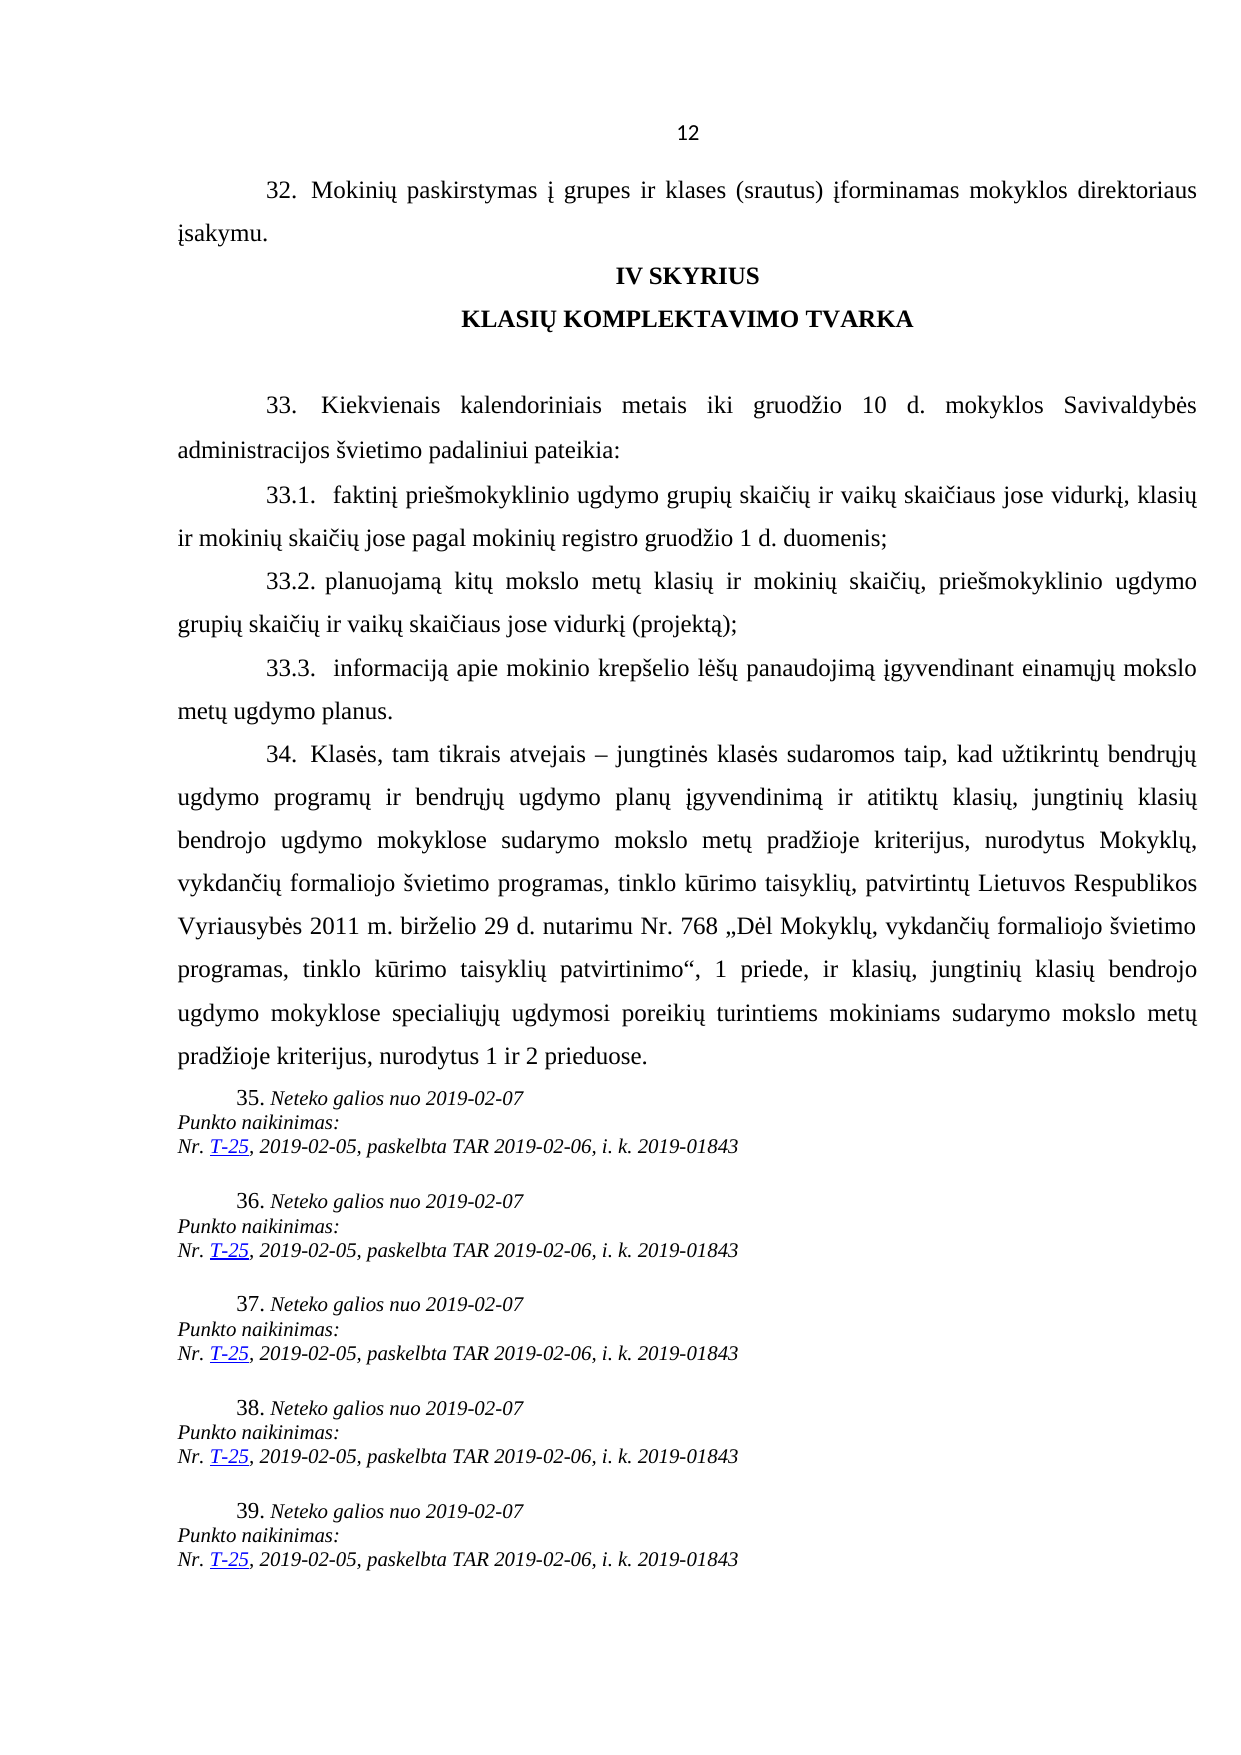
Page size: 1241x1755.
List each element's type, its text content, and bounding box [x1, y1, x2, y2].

text Punkto naikinimas: [177, 1523, 1198, 1547]
text Nr. T-25, 2019-02-05, paskelbta TAR 2019-02-06, i. k. 2019-01843 [177, 1341, 1198, 1365]
text 33.3. informaciją apie mokinio krepšelio lėšų panaudojimą įgyvendinant einamųjų mokslo metų ugdymo planus. [177, 653, 1198, 724]
text 33. Kiekvienais kalendoriniais metais iki gruodžio 10 d. mokyklos Savivaldybės administracijos švietimo padaliniui pateikia: [177, 391, 1198, 465]
text Nr. T-25, 2019-02-05, paskelbta TAR 2019-02-06, i. k. 2019-01843 [177, 1134, 1198, 1158]
text Nr. T-25, 2019-02-05, paskelbta TAR 2019-02-06, i. k. 2019-01843 [177, 1444, 1198, 1468]
text 34. Klasės, tam tikrais atvejais – jungtinės klasės sudaromos taip, kad užtikrintų bendrųjų ugdymo programų ir bendrųjų ugdymo planų įgyvendinimą ir atitiktų klasių, jungtinių klasių bendrojo ugdymo mokyklose sudarymo mokslo metų pradžioje kriterijus, nurodytus Mokyklų, vykdančių formaliojo švietimo programas, tinklo kūrimo taisyklių, patvirtintų Lietuvos Respublikos Vyriausybės 2011 m. birželio 29 d. nutarimu Nr. 768 „Dėl Mokyklų, vykdančių formaliojo švietimo programas, tinklo kūrimo taisyklių patvirtinimo“, 1 priede, ir klasių, jungtinių klasių bendrojo ugdymo mokyklose specialiųjų ugdymosi poreikių turintiems mokiniams sudarymo mokslo metų pradžioje kriterijus, nurodytus 1 ir 2 prieduose. [177, 739, 1198, 1069]
text KLASIŲ KOMPLEKTAVIMO TVARKA [177, 304, 1198, 333]
text Punkto naikinimas: [177, 1110, 1198, 1134]
text 37. Neteko galios nuo 2019-02-07 [177, 1290, 1198, 1317]
text Punkto naikinimas: [177, 1213, 1198, 1238]
text 38. Neteko galios nuo 2019-02-07 [177, 1394, 1198, 1420]
text IV SKYRIUS [177, 261, 1198, 290]
text 33.1. faktinį priešmokyklinio ugdymo grupių skaičių ir vaikų skaičiaus jose vidurkį, klasių ir mokinių skaičių jose pagal mokinių registro gruodžio 1 d. duomenis; [177, 480, 1198, 552]
text 36. Neteko galios nuo 2019-02-07 [177, 1187, 1198, 1213]
text Nr. T-25, 2019-02-05, paskelbta TAR 2019-02-06, i. k. 2019-01843 [177, 1547, 1198, 1571]
text Punkto naikinimas: [177, 1317, 1198, 1341]
text 35. Neteko galios nuo 2019-02-07 [177, 1084, 1198, 1110]
text 33.2. planuojamą kitų mokslo metų klasių ir mokinių skaičių, priešmokyklinio ugdymo grupių skaičių ir vaikų skaičiaus jose vidurkį (projektą); [177, 566, 1198, 638]
text 39. Neteko galios nuo 2019-02-07 [177, 1497, 1198, 1523]
text 32. Mokinių paskirstymas į grupes ir klases (srautus) įforminamas mokyklos direktoriaus įsakymu. [177, 175, 1198, 247]
text Nr. T-25, 2019-02-05, paskelbta TAR 2019-02-06, i. k. 2019-01843 [177, 1238, 1198, 1262]
text Punkto naikinimas: [177, 1420, 1198, 1444]
